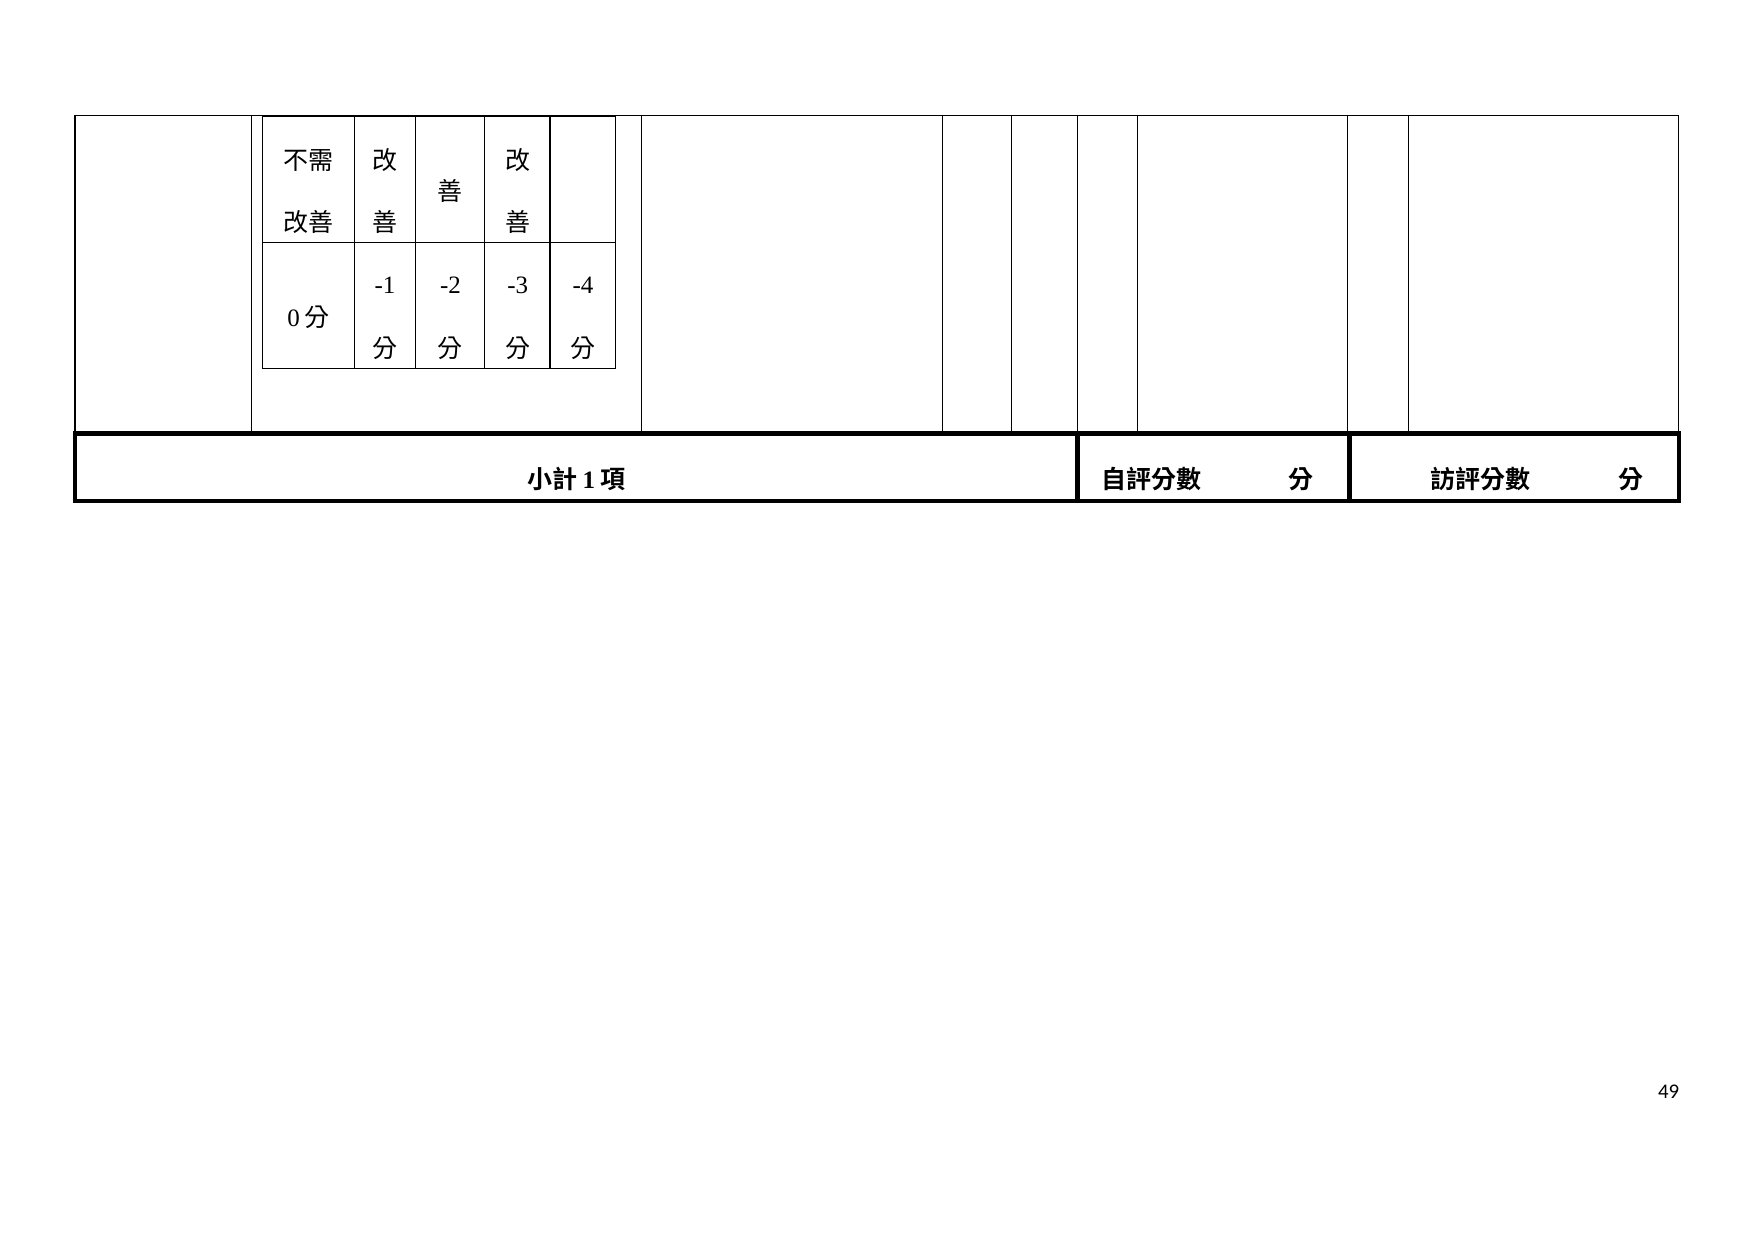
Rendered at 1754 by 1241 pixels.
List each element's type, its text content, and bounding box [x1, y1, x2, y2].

table_cell -2分 [416, 243, 484, 368]
table_cell 0分 [263, 243, 354, 368]
table_cell 小計1項 [77, 436, 1075, 498]
table_cell [252, 116, 641, 431]
table_header 不需改善 [263, 117, 354, 242]
table_cell [1348, 116, 1408, 431]
table_cell [1138, 116, 1347, 431]
table_cell [1012, 116, 1077, 431]
table_cell [76, 116, 251, 431]
table_cell 自評分數 分 [1080, 436, 1347, 498]
table_cell [1078, 116, 1137, 431]
table_header 改善 [485, 117, 549, 242]
table_cell [1409, 116, 1678, 431]
table_cell [642, 116, 942, 431]
table_cell 訪評分數 分 [1352, 436, 1677, 498]
table_cell -4分 [551, 243, 615, 368]
table_cell -3分 [485, 243, 549, 368]
table_cell [943, 116, 1011, 431]
table_header 改善 [355, 117, 415, 242]
table_header 善 [416, 117, 484, 242]
table_header [551, 117, 615, 242]
table_cell -1分 [355, 243, 415, 368]
